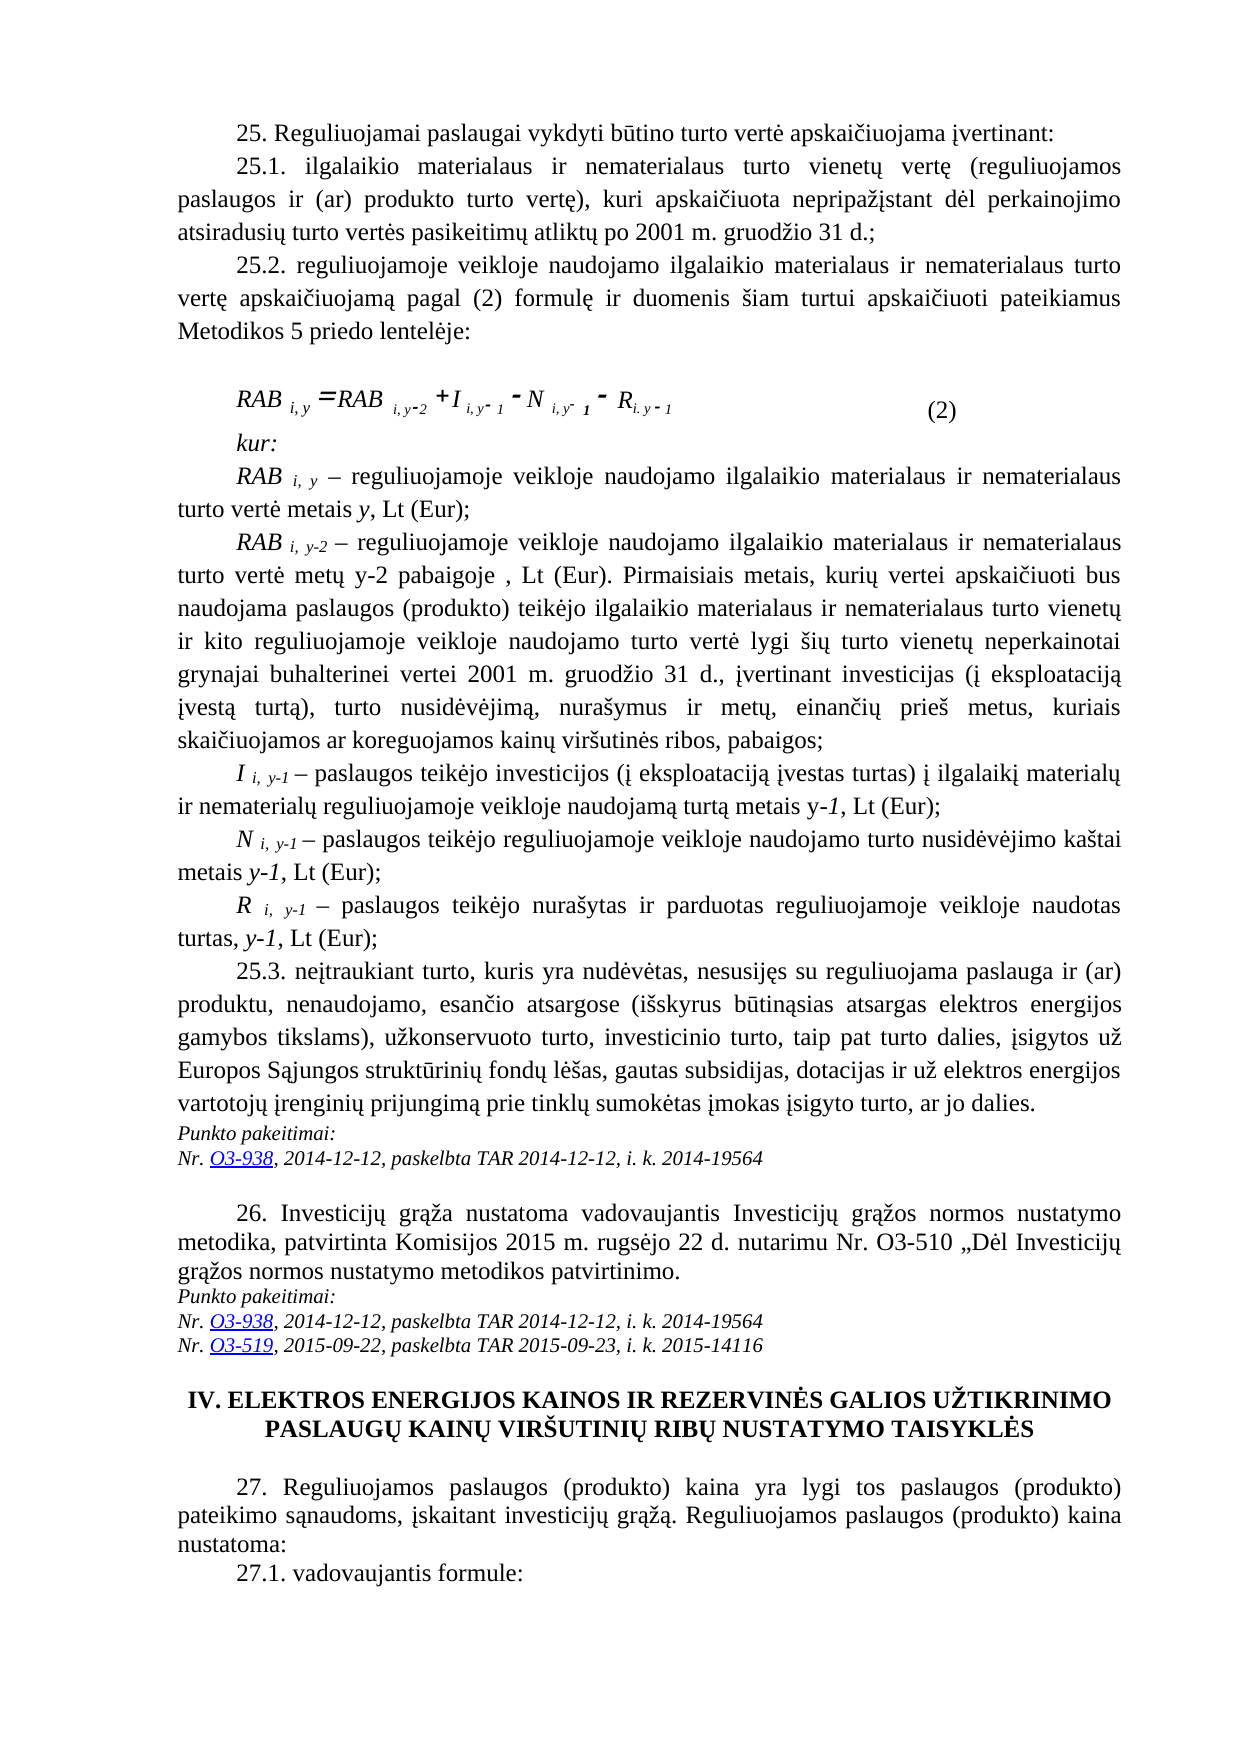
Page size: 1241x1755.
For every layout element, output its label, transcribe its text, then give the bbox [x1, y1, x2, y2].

text I i, y-1 – paslaugos teikėjo investicijos (į eksploataciją įvestas turtas) į ilgalaikį materialų ir nematerialų reguliuojamoje veikloje naudojamą turtą metais y-1, Lt (Eur); [177, 758, 1122, 820]
text 27.1. vadovaujantis formule: [177, 1558, 1122, 1587]
text IV. ELEKTROS ENERGIJOS KAINOS IR REZERVINĖS GALIOS UŽTIKRINIMO PASLAUGŲ KAINŲ VIRŠUTINIŲ RIBŲ NUSTATYMO TAISYKLĖS [177, 1385, 1122, 1443]
text R i, y-1 – paslaugos teikėjo nurašytas ir parduotas reguliuojamoje veikloje naudotas turtas, y-1, Lt (Eur); [177, 890, 1122, 952]
text Nr. O3-519, 2015-09-22, paskelbta TAR 2015-09-23, i. k. 2015-14116 [177, 1333, 1122, 1357]
text Nr. O3-938, 2014-12-12, paskelbta TAR 2014-12-12, i. k. 2014-19564 [177, 1308, 1122, 1333]
text 25.3. neįtraukiant turto, kuris yra nudėvėtas, nesusijęs su reguliuojama paslauga ir (ar) produktu, nenaudojamo, esančio atsargose (išskyrus būtinąsias atsargas elektros energijos gamybos tikslams), užkonservuoto turto, investicinio turto, taip pat turto dalies, įsigytos už Europos Sąjungos struktūrinių fondų lėšas, gautas subsidijas, dotacijas ir už elektros energijos vartotojų įrenginių prijungimą prie tinklų sumokėtas įmokas įsigyto turto, ar jo dalies. [177, 956, 1122, 1117]
text 26. Investicijų grąža nustatoma vadovaujantis Investicijų grąžos normos nustatymo metodika, patvirtinta Komisijos 2015 m. rugsėjo 22 d. nutarimu Nr. O3-510 „Dėl Investicijų grąžos normos nustatymo metodikos patvirtinimo. [177, 1198, 1122, 1284]
text Punkto pakeitimai: [177, 1284, 1122, 1308]
text 25.1. ilgalaikio materialaus ir nematerialaus turto vienetų vertę (reguliuojamos paslaugos ir (ar) produkto turto vertę), kuri apskaičiuota nepripažįstant dėl perkainojimo atsiradusių turto vertės pasikeitimų atliktų po 2001 m. gruodžio 31 d.; [177, 151, 1122, 246]
text 27. Reguliuojamos paslaugos (produkto) kaina yra lygi tos paslaugos (produkto) pateikimo sąnaudoms, įskaitant investicijų grąžą. Reguliuojamos paslaugos (produkto) kaina nustatoma: [177, 1472, 1122, 1558]
text (2) [177, 382, 1122, 424]
text Punkto pakeitimai: [177, 1121, 1122, 1145]
text N i, y-1 – paslaugos teikėjo reguliuojamoje veikloje naudojamo turto nusidėvėjimo kaštai metais y-1, Lt (Eur); [177, 824, 1122, 886]
text 25. Reguliuojamai paslaugai vykdyti būtino turto vertė apskaičiuojama įvertinant: [177, 118, 1122, 147]
text Nr. O3-938, 2014-12-12, paskelbta TAR 2014-12-12, i. k. 2014-19564 [177, 1145, 1122, 1169]
text RAB i, y-2 – reguliuojamoje veikloje naudojamo ilgalaikio materialaus ir nematerialaus turto vertė metų y-2 pabaigoje , Lt (Eur). Pirmaisiais metais, kurių vertei apskaičiuoti bus naudojama paslaugos (produkto) teikėjo ilgalaikio materialaus ir nematerialaus turto vienetų ir kito reguliuojamoje veikloje naudojamo turto vertė lygi šių turto vienetų neperkainotai grynajai buhalterinei vertei 2001 m. gruodžio 31 d., įvertinant investicijas (į eksploataciją įvestą turtą), turto nusidėvėjimą, nurašymus ir metų, einančių prieš metus, kuriais skaičiuojamos ar koreguojamos kainų viršutinės ribos, pabaigos; [177, 527, 1122, 754]
text 25.2. reguliuojamoje veikloje naudojamo ilgalaikio materialaus ir nematerialaus turto vertę apskaičiuojamą pagal (2) formulę ir duomenis šiam turtui apskaičiuoti pateikiamus Metodikos 5 priedo lentelėje: [177, 250, 1122, 345]
text kur: [177, 428, 1122, 457]
text RAB i, y – reguliuojamoje veikloje naudojamo ilgalaikio materialaus ir nematerialaus turto vertė metais y, Lt (Eur); [177, 461, 1122, 523]
